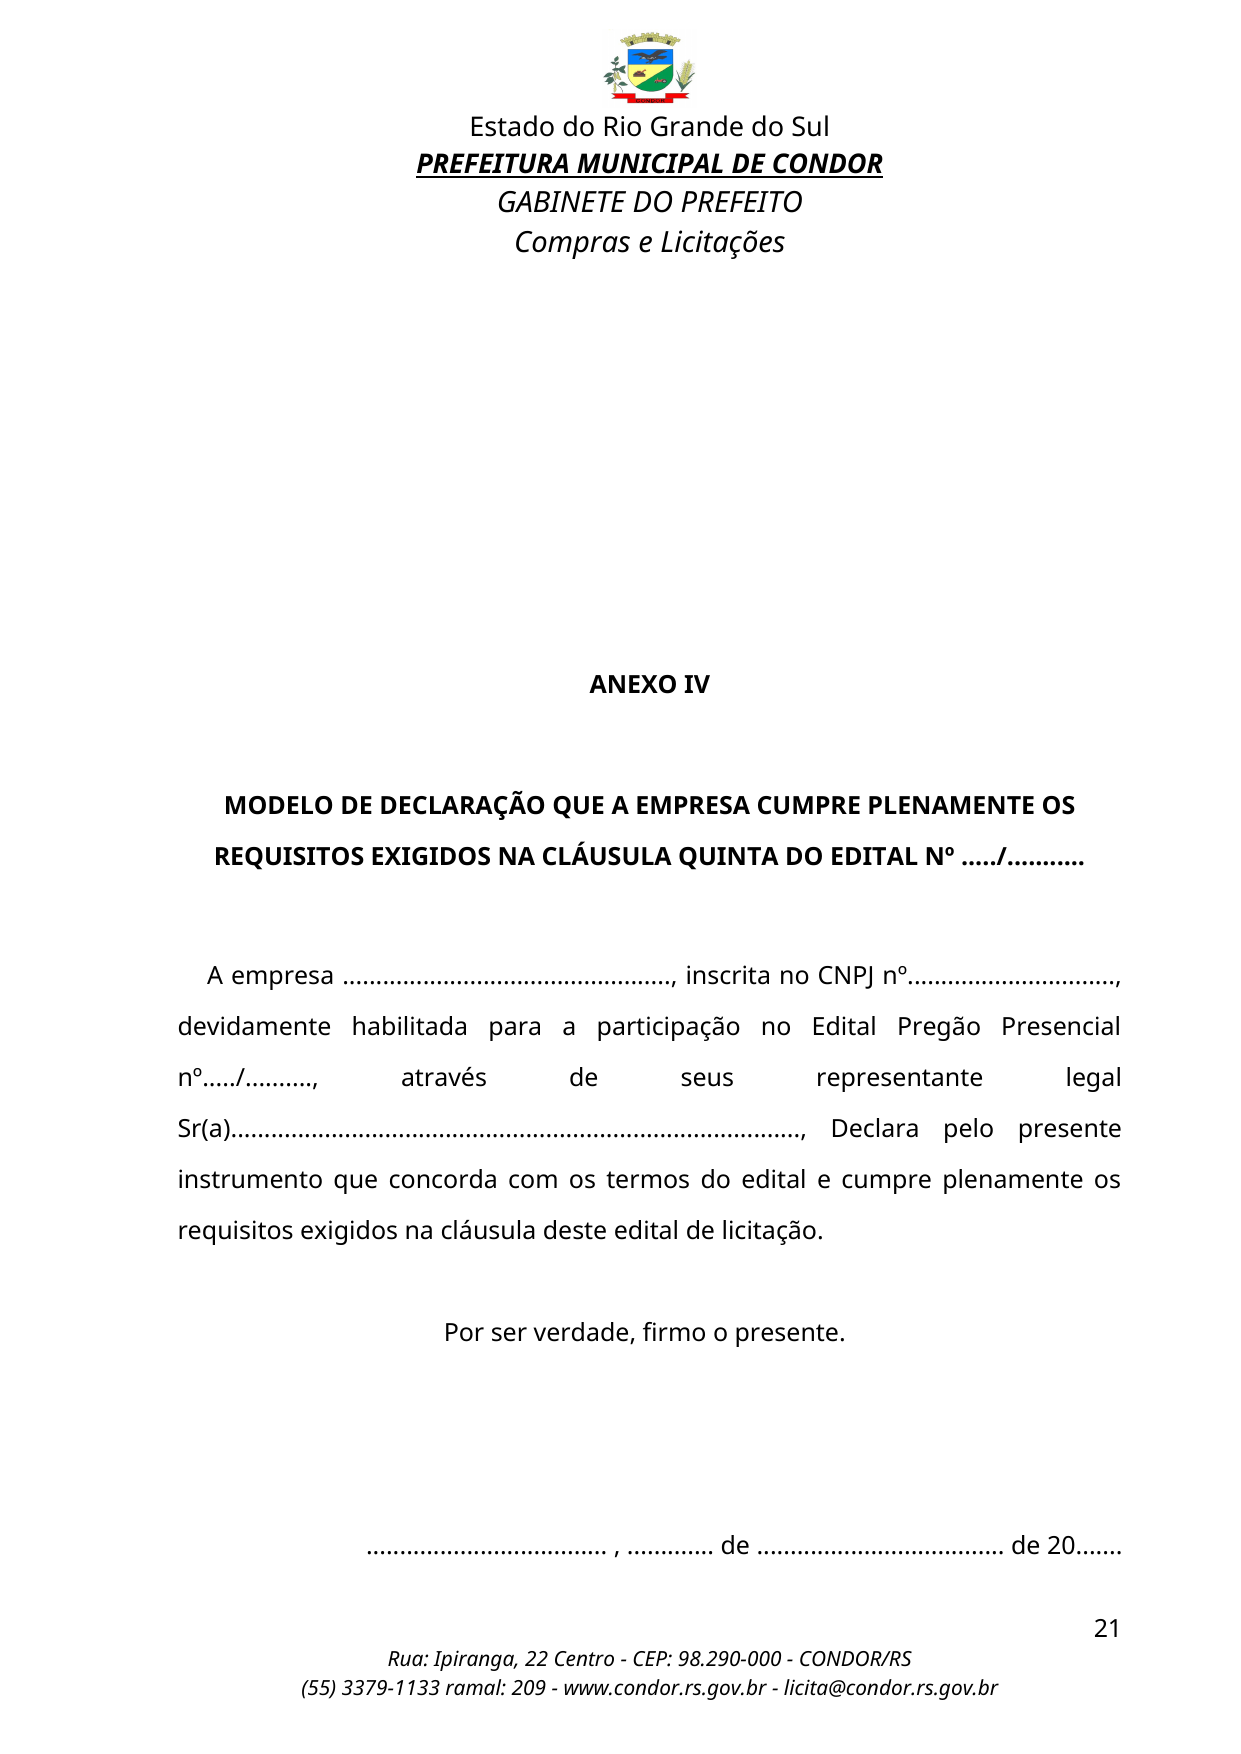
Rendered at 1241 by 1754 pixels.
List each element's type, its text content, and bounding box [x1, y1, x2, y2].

text Por ser verdade, firmo o presente. [414, 1315, 1122, 1349]
text .................................... , ............. de ..................................... de 20....... [177, 1527, 1122, 1561]
text MODELO DE DECLARAÇÃO QUE A EMPRESA CUMPRE PLENAMENTE OS REQUISITOS EXIGIDOS NA CLÁUSULA QUINTA DO EDITAL Nº ...../........... [177, 788, 1122, 873]
text A empresa ................................................., inscrita no CNPJ nº..............................., devidamente habilitada para a participação no Edital Pregão Presencial nº...../.........., através de seus representante legal Sr(a)....................................................................................., Declara pelo presente instrumento que concorda com os termos do edital e cumpre plenamente os requisitos exigidos na cláusula deste edital de licitação. [177, 958, 1122, 1247]
text ANEXO IV [177, 667, 1122, 701]
picture [602, 29, 698, 108]
